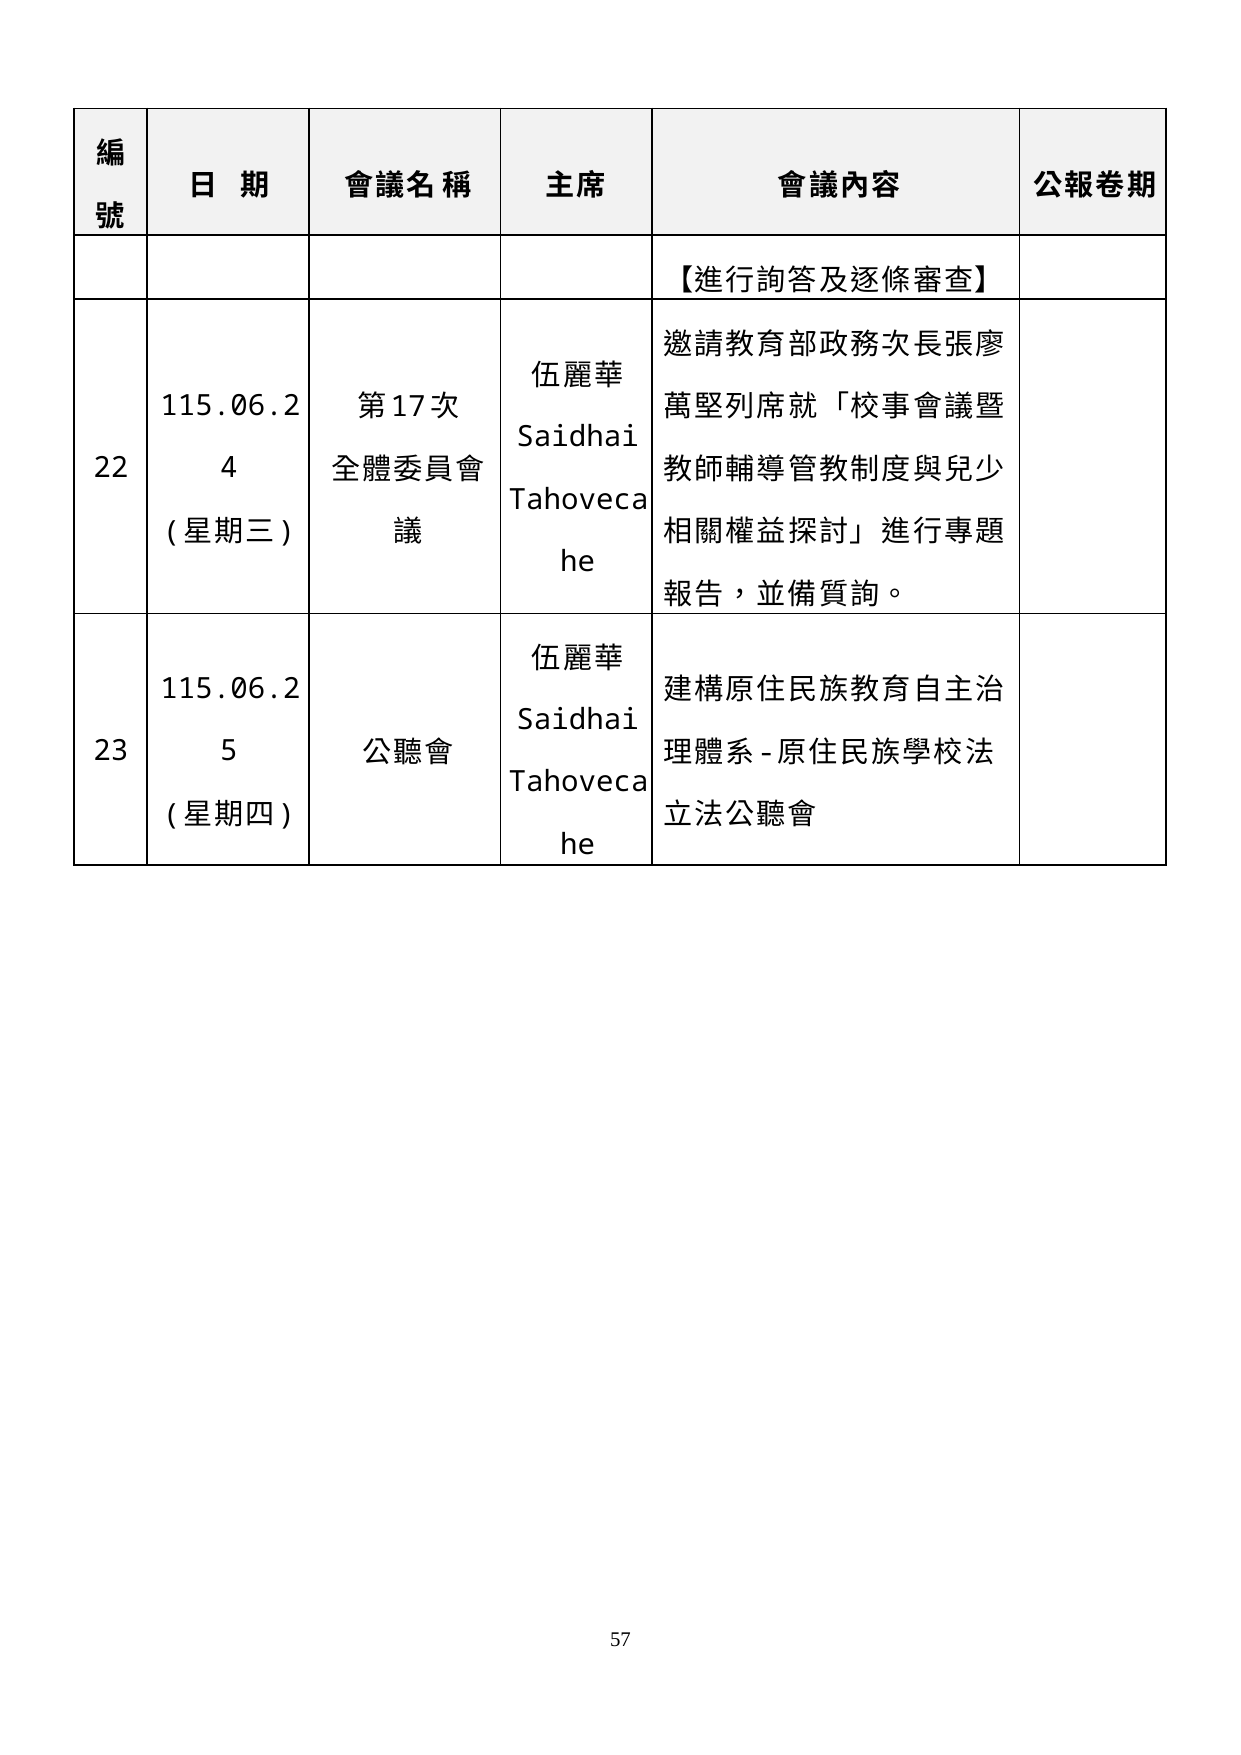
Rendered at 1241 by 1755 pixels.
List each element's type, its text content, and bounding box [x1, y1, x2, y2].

table_cell [1020, 614, 1165, 864]
table_header 會議內容 [653, 109, 1019, 234]
table_cell 22 [75, 300, 146, 612]
table_cell [310, 236, 500, 298]
table_header 會議名稱 [310, 109, 500, 234]
table_cell 伍麗華 Saidhai Tahovecahe [501, 614, 651, 864]
table_cell 伍麗華 Saidhai Tahovecahe [501, 300, 651, 612]
table_header 公報卷期 [1020, 109, 1165, 234]
table_cell 115.06.25 (星期四) [148, 614, 308, 864]
table_cell 公聽會 [310, 614, 500, 864]
table_header 主席 [501, 109, 651, 234]
table_cell 23 [75, 614, 146, 864]
table_header 日 期 [148, 109, 308, 234]
table_cell 建構原住民族教育自主治理體系-原住民族學校法立法公聽會 [653, 614, 1019, 864]
table_header 編 號 [75, 109, 146, 234]
table_cell [75, 236, 146, 298]
table_cell 115.06.24 (星期三) [148, 300, 308, 612]
table_cell 一、 審查 委員蘇清泉等20人擬具「幼兒教育及照顧法第三十七條條文修正草案」案。 委員徐欣瑩等20人擬具「幼兒教育及照顧法第七條條文修正草案」案。 委員林月琴等16人擬具「幼兒教育及照顧法第三十條條文修正草案」案。 委員王育敏等21人擬具「幼兒教育及照顧法部分條文修正草案」案。 委員陳培瑜等18人擬具「幼兒教育及照顧法第十一條、第十二條及第三十二條之一條文修正草案」案。 委員徐巧芯等21人擬具「幼兒教育及照顧法第七條條文修正草案」案。 委員葉元之等17人擬具「幼兒教育及照顧法第七條條文修正草案」案。 委員黃仁等19人擬具「幼兒教育及照顧法第七條條文修正草案」案。 委員張嘉郡等19人擬具「幼兒教育及照顧法第七條條文修正草案」案。 委員羅廷瑋等22人擬具「幼兒教育及照顧法第七條條文修正草案」案。 台灣民眾黨黨團擬具「幼兒教育及照顧法第七條條文修正草案」案。 委員羅智強等17人擬具「幼兒教育及照顧法第七條條文修正草案」案。 委員鄭正鈐等17人擬具「幼兒教育及照顧法第七條條文修正草案」案。 委員林倩綺等23人擬具「幼兒教育及照顧法第七條條文修正草案」案。 委員廖先翔等16人擬具「幼兒教育及照顧法第七條條文修正草案」案。 委員王育敏等23人擬具「幼兒教育及照顧法第七條條文修正草案」案。 委員王育敏等21人擬具「幼兒教育及照顧法第四十三條及第五十二條條文修正草案」案。 委員廖偉翔等23人擬具「幼兒教育及照顧法第七條條文修正草案」案。 委員葛如鈞等18人擬具「幼兒教育及照顧法第七條條文修正草案」案。 委員李彥秀等19人擬具「幼兒教育及照顧法第七條條文修正草案」案。 【進行詢答及逐條審查】 [653, 236, 1019, 298]
table_cell [501, 236, 651, 298]
table_cell [1020, 300, 1165, 612]
table_cell [1020, 236, 1165, 298]
table_cell 第17次 全體委員會議 [310, 300, 500, 612]
table_cell 邀請教育部政務次長張廖萬堅列席就「校事會議暨教師輔導管教制度與兒少相關權益探討」進行專題報告，並備質詢。 [653, 300, 1019, 612]
table_cell [148, 236, 308, 298]
